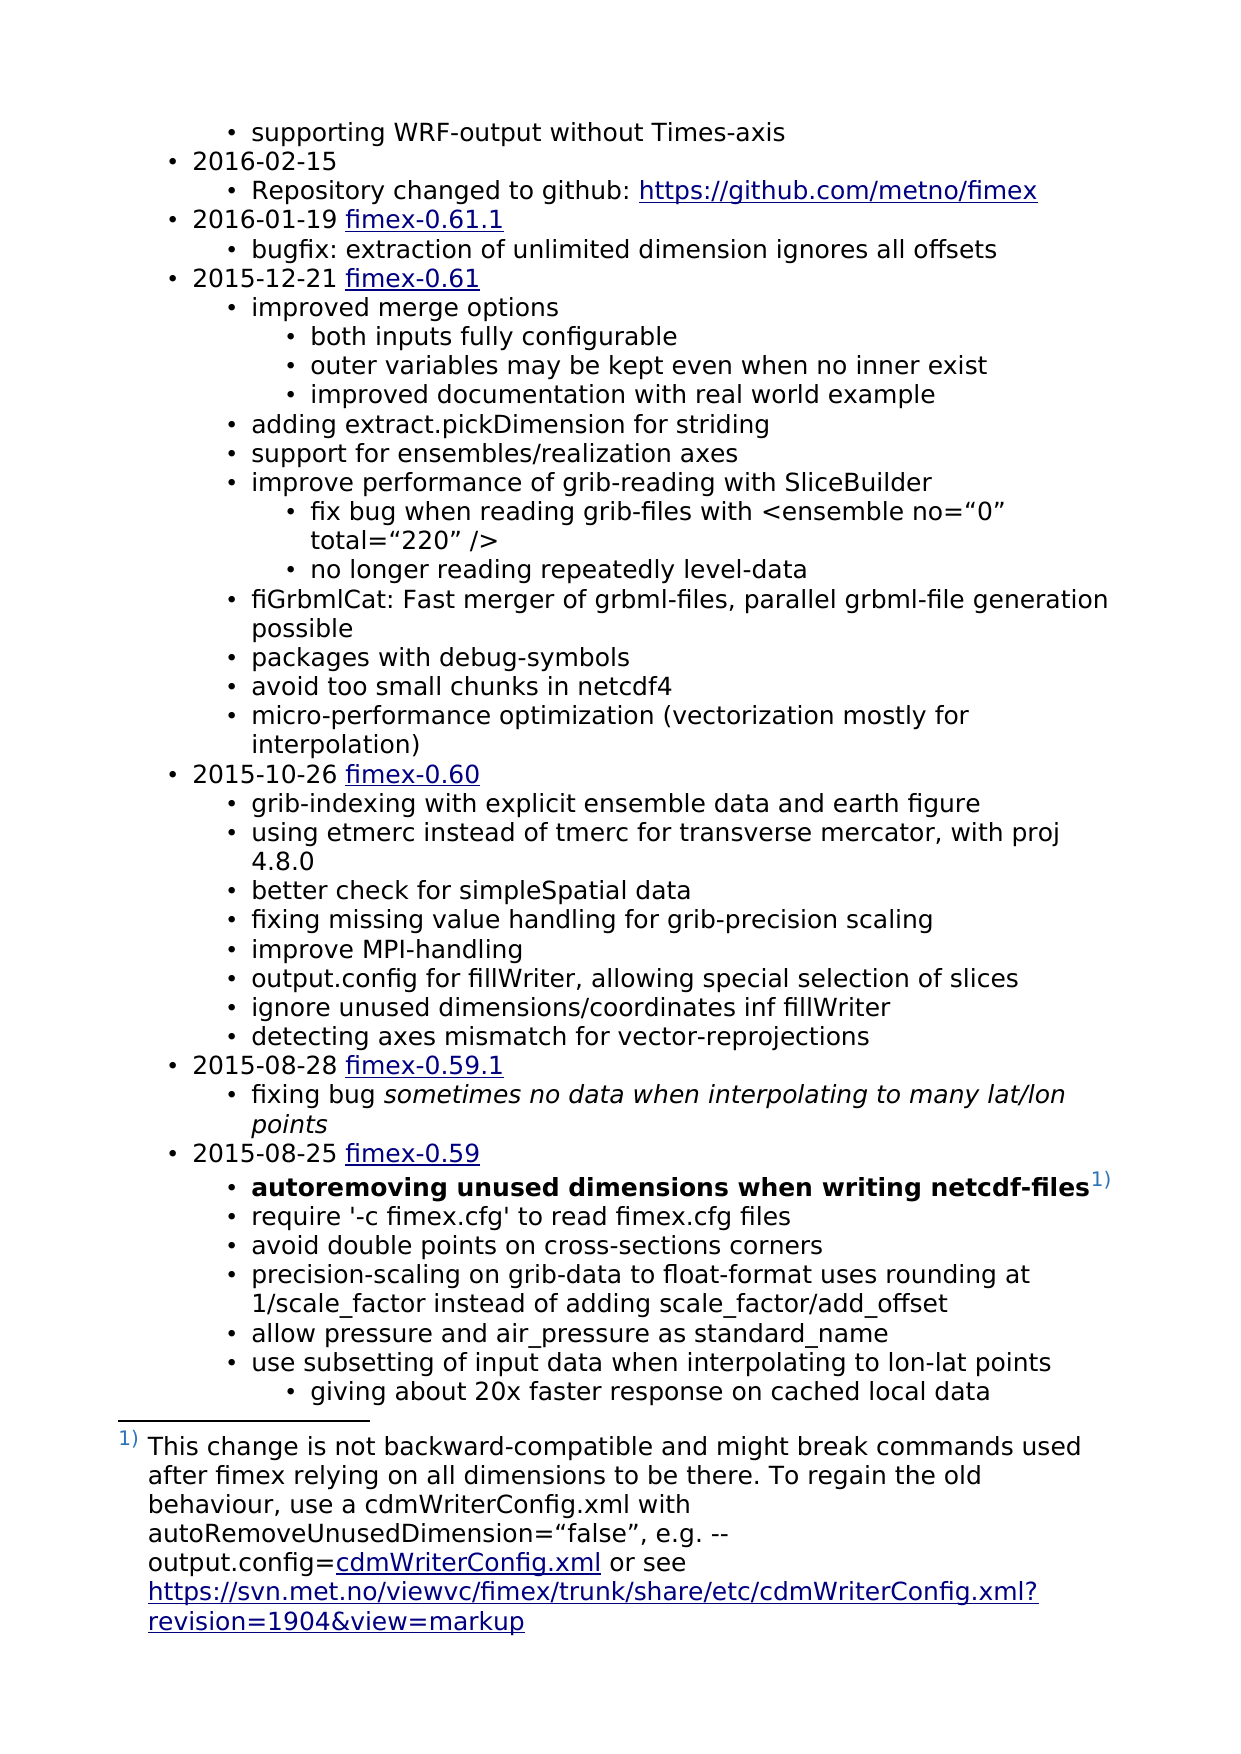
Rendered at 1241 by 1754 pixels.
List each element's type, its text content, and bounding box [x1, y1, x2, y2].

list supporting WRF-output without Times-axis [236, 118, 1122, 147]
list giving about 20x faster response on cached local data [295, 1377, 1122, 1406]
list packages with debug-symbols [236, 643, 1122, 672]
list detecting axes mismatch for vector-reprojections [236, 1022, 1122, 1051]
list avoid double points on cross-sections corners [236, 1231, 1122, 1261]
list fiGrbmlCat: Fast merger of grbml-files, parallel grbml-file generation possible [236, 585, 1122, 643]
list improve performance of grib-reading with SliceBuilder [236, 468, 1122, 497]
list 2016-02-15 [177, 147, 1122, 176]
list avoid too small chunks in netcdf4 [236, 672, 1122, 701]
list adding extract.pickDimension for striding [236, 410, 1122, 439]
list ignore unused dimensions/coordinates inf fillWriter [236, 993, 1122, 1022]
list allow pressure and air_pressure as standard_name [236, 1319, 1122, 1348]
list require '-c fimex.cfg' to read fimex.cfg files [236, 1202, 1122, 1231]
list improve MPI-handling [236, 935, 1122, 964]
list 2015-08-25 fimex-0.59 [177, 1139, 1122, 1168]
list bugfix: extraction of unlimited dimension ignores all offsets [236, 235, 1122, 264]
list fixing bug sometimes no data when interpolating to many lat/lon points [236, 1081, 1122, 1139]
list fix bug when reading grib-files with <ensemble no=“0” total=“220” /> [295, 497, 1122, 556]
list better check for simpleSpatial data [236, 876, 1122, 906]
list 2015-12-21 fimex-0.61 [177, 264, 1122, 293]
list micro-performance optimization (vectorization mostly for interpolation) [236, 701, 1122, 760]
list output.config for fillWriter, allowing special selection of slices [236, 964, 1122, 993]
list outer variables may be kept even when no inner exist [295, 351, 1122, 381]
list fixing missing value handling for grib-precision scaling [236, 906, 1122, 935]
list precision-scaling on grib-data to float-format uses rounding at 1/scale_factor instead of adding scale_factor/add_offset [236, 1261, 1122, 1319]
list This change is not backward-compatible and might break commands used after fimex relying on all dimensions to be there. To regain the old behaviour, use a cdmWriterConfig.xml with autoRemoveUnusedDimension=“false”, e.g. --output.config=cdmWriterConfig.xml or see https://svn.met.no/viewvc/fimex/trunk/share/etc/cdmWriterConfig.xml?revision=1904&view=markup [118, 1427, 1122, 1636]
list 2015-10-26 fimex-0.60 [177, 760, 1122, 789]
list using etmerc instead of tmerc for transverse mercator, with proj 4.8.0 [236, 818, 1122, 876]
list grib-indexing with explicit ensemble data and earth figure [236, 789, 1122, 818]
list both inputs fully configurable [295, 322, 1122, 351]
list autoremoving unused dimensions when writing netcdf-files [236, 1168, 1122, 1202]
list 2015-08-28 fimex-0.59.1 [177, 1051, 1122, 1081]
list no longer reading repeatedly level-data [295, 556, 1122, 585]
list support for ensembles/realization axes [236, 439, 1122, 468]
list improved documentation with real world example [295, 381, 1122, 410]
list 2016-01-19 fimex-0.61.1 [177, 206, 1122, 235]
list Repository changed to github: https://github.com/metno/fimex [236, 176, 1122, 206]
list improved merge options [236, 293, 1122, 322]
list use subsetting of input data when interpolating to lon-lat points [236, 1348, 1122, 1377]
